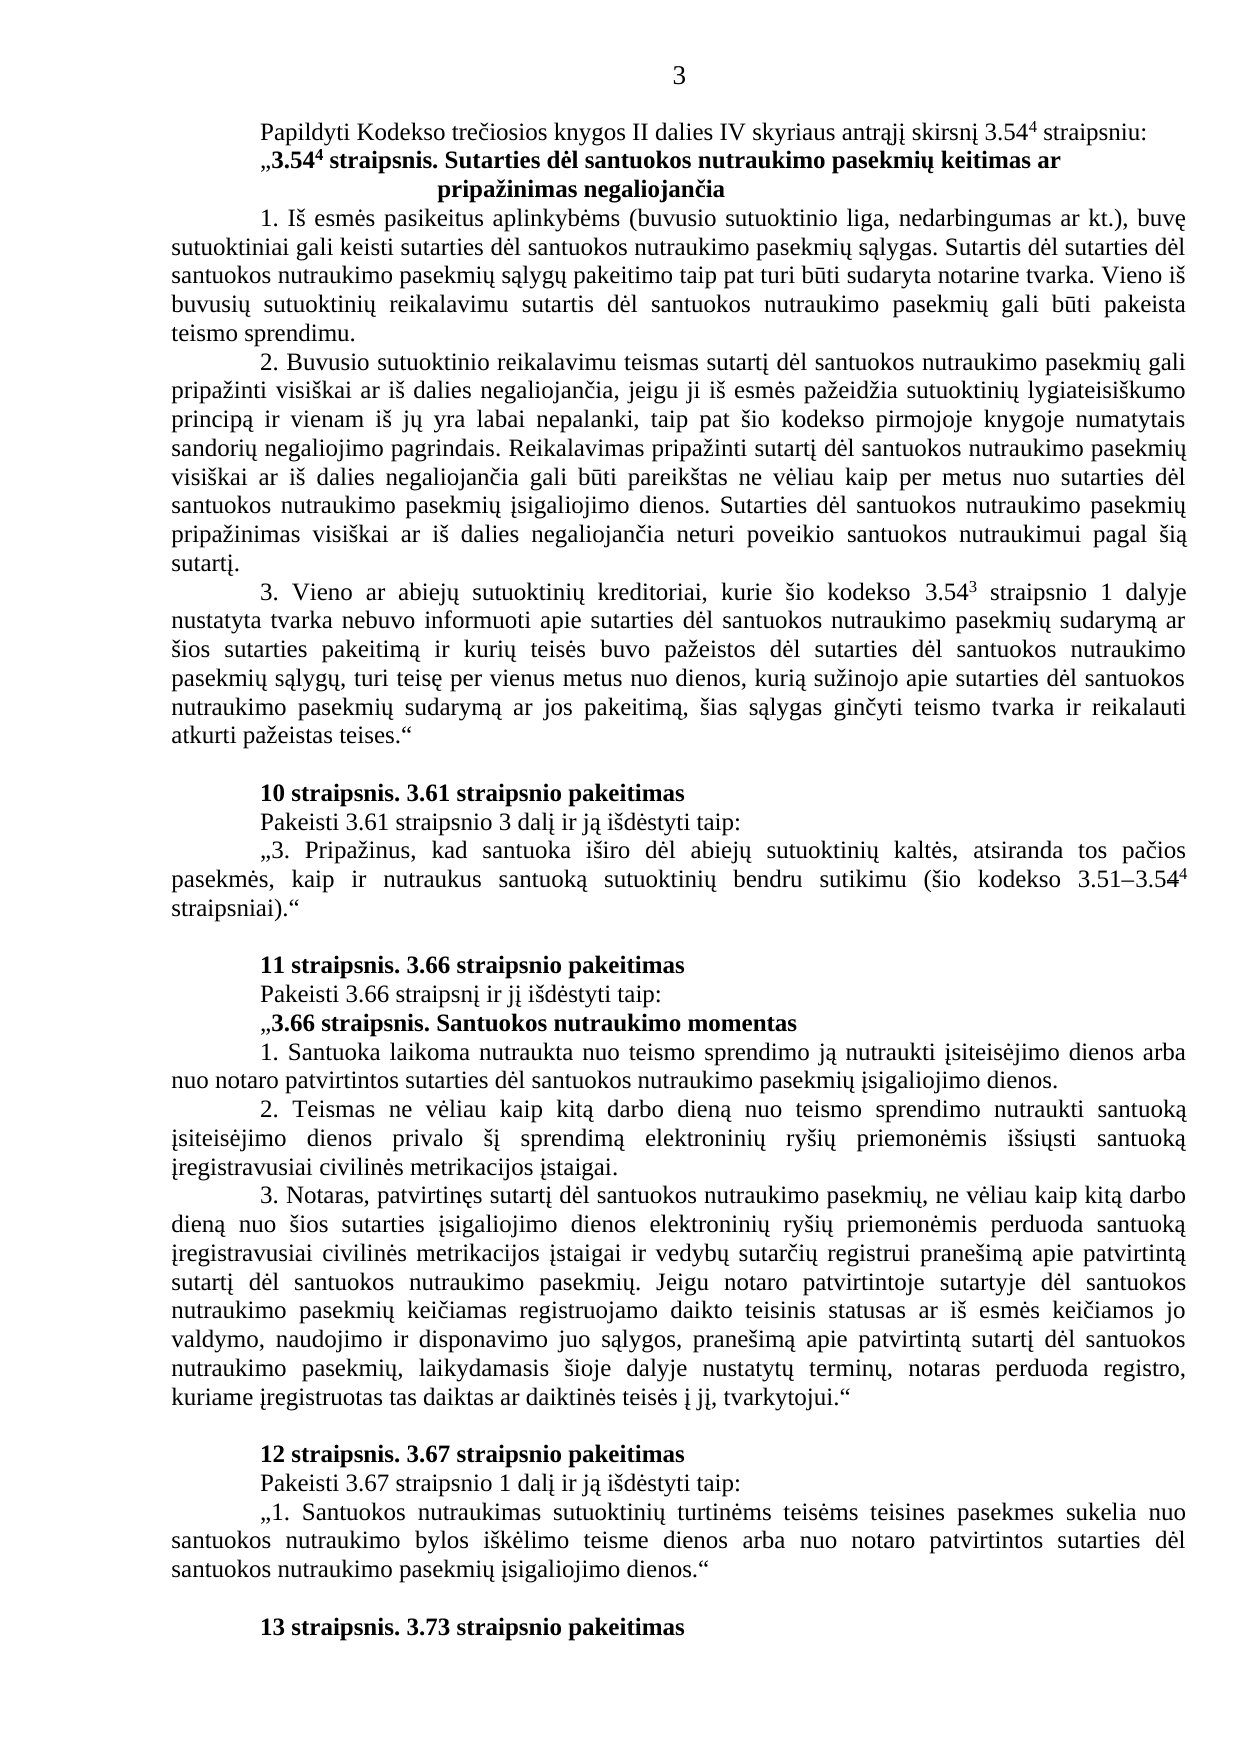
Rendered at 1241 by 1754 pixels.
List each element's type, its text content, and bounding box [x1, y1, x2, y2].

text pripažinimas negaliojančia [171, 174, 1187, 203]
text 11 straipsnis. 3.66 straipsnio pakeitimas [260, 950, 1187, 979]
text „1. Santuokos nutraukimas sutuoktinių turtinėms teisėms teisines pasekmes sukelia nuo santuokos nutraukimo bylos iškėlimo teisme dienos arba nuo notaro patvirtintos sutarties dėl santuokos nutraukimo pasekmių įsigaliojimo dienos.“ [171, 1497, 1187, 1583]
text Pakeisti 3.61 straipsnio 3 dalį ir ją išdėstyti taip: [260, 807, 1187, 835]
text 13 straipsnis. 3.73 straipsnio pakeitimas [171, 1612, 1187, 1640]
text 3. Notaras, patvirtinęs sutartį dėl santuokos nutraukimo pasekmių, ne vėliau kaip kitą darbo dieną nuo šios sutarties įsigaliojimo dienos elektroninių ryšių priemonėmis perduoda santuoką įregistravusiai civilinės metrikacijos įstaigai ir vedybų sutarčių registrui pranešimą apie patvirtintą sutartį dėl santuokos nutraukimo pasekmių. Jeigu notaro patvirtintoje sutartyje dėl santuokos nutraukimo pasekmių keičiamas registruojamo daikto teisinis statusas ar iš esmės keičiamos jo valdymo, naudojimo ir disponavimo juo sąlygos, pranešimą apie patvirtintą sutartį dėl santuokos nutraukimo pasekmių, laikydamasis šioje dalyje nustatytų terminų, notaras perduoda registro, kuriame įregistruotas tas daiktas ar daiktinės teisės į jį, tvarkytojui.“ [171, 1180, 1187, 1410]
text Pakeisti 3.67 straipsnio 1 dalį ir ją išdėstyti taip: [260, 1468, 1187, 1497]
text 1. Iš esmės pasikeitus aplinkybėms (buvusio sutuoktinio liga, nedarbingumas ar kt.), buvę sutuoktiniai gali keisti sutarties dėl santuokos nutraukimo pasekmių sąlygas. Sutartis dėl sutarties dėl santuokos nutraukimo pasekmių sąlygų pakeitimo taip pat turi būti sudaryta notarine tvarka. Vieno iš buvusių sutuoktinių reikalavimu sutartis dėl santuokos nutraukimo pasekmių gali būti pakeista teismo sprendimu. [171, 203, 1187, 347]
text Papildyti Kodekso trečiosios knygos II dalies IV skyriaus antrąjį skirsnį 3.544 straipsniu: [171, 117, 1187, 145]
text 3. Vieno ar abiejų sutuoktinių kreditoriai, kurie šio kodekso 3.543 straipsnio 1 dalyje nustatyta tvarka nebuvo informuoti apie sutarties dėl santuokos nutraukimo pasekmių sudarymą ar šios sutarties pakeitimą ir kurių teisės buvo pažeistos dėl sutarties dėl santuokos nutraukimo pasekmių sąlygų, turi teisę per vienus metus nuo dienos, kurią sužinojo apie sutarties dėl santuokos nutraukimo pasekmių sudarymą ar jos pakeitimą, šias sąlygas ginčyti teismo tvarka ir reikalauti atkurti pažeistas teises.“ [171, 577, 1187, 749]
text 2. Buvusio sutuoktinio reikalavimu teismas sutartį dėl santuokos nutraukimo pasekmių gali pripažinti visiškai ar iš dalies negaliojančia, jeigu ji iš esmės pažeidžia sutuoktinių lygiateisiškumo principą ir vienam iš jų yra labai nepalanki, taip pat šio kodekso pirmojoje knygoje numatytais sandorių negaliojimo pagrindais. Reikalavimas pripažinti sutartį dėl santuokos nutraukimo pasekmių visiškai ar iš dalies negaliojančia gali būti pareikštas ne vėliau kaip per metus nuo sutarties dėl santuokos nutraukimo pasekmių įsigaliojimo dienos. Sutarties dėl santuokos nutraukimo pasekmių pripažinimas visiškai ar iš dalies negaliojančia neturi poveikio santuokos nutraukimui pagal šią sutartį. [171, 347, 1187, 577]
text 10 straipsnis. 3.61 straipsnio pakeitimas [260, 778, 1187, 807]
text 2. Teismas ne vėliau kaip kitą darbo dieną nuo teismo sprendimo nutraukti santuoką įsiteisėjimo dienos privalo šį sprendimą elektroninių ryšių priemonėmis išsiųsti santuoką įregistravusiai civilinės metrikacijos įstaigai. [171, 1094, 1187, 1180]
text „3. Pripažinus, kad santuoka iširo dėl abiejų sutuoktinių kaltės, atsiranda tos pačios pasekmės, kaip ir nutraukus santuoką sutuoktinių bendru sutikimu (šio kodekso 3.51–3.544 straipsniai).“ [171, 835, 1187, 922]
text Pakeisti 3.66 straipsnį ir jį išdėstyti taip: [260, 979, 1187, 1008]
text „3.544 straipsnis. Sutarties dėl santuokos nutraukimo pasekmių keitimas ar [171, 145, 1187, 174]
text 12 straipsnis. 3.67 straipsnio pakeitimas [260, 1439, 1187, 1468]
text 1. Santuoka laikoma nutraukta nuo teismo sprendimo ją nutraukti įsiteisėjimo dienos arba nuo notaro patvirtintos sutarties dėl santuokos nutraukimo pasekmių įsigaliojimo dienos. [171, 1037, 1187, 1094]
text „3.66 straipsnis. Santuokos nutraukimo momentas [260, 1008, 1187, 1037]
